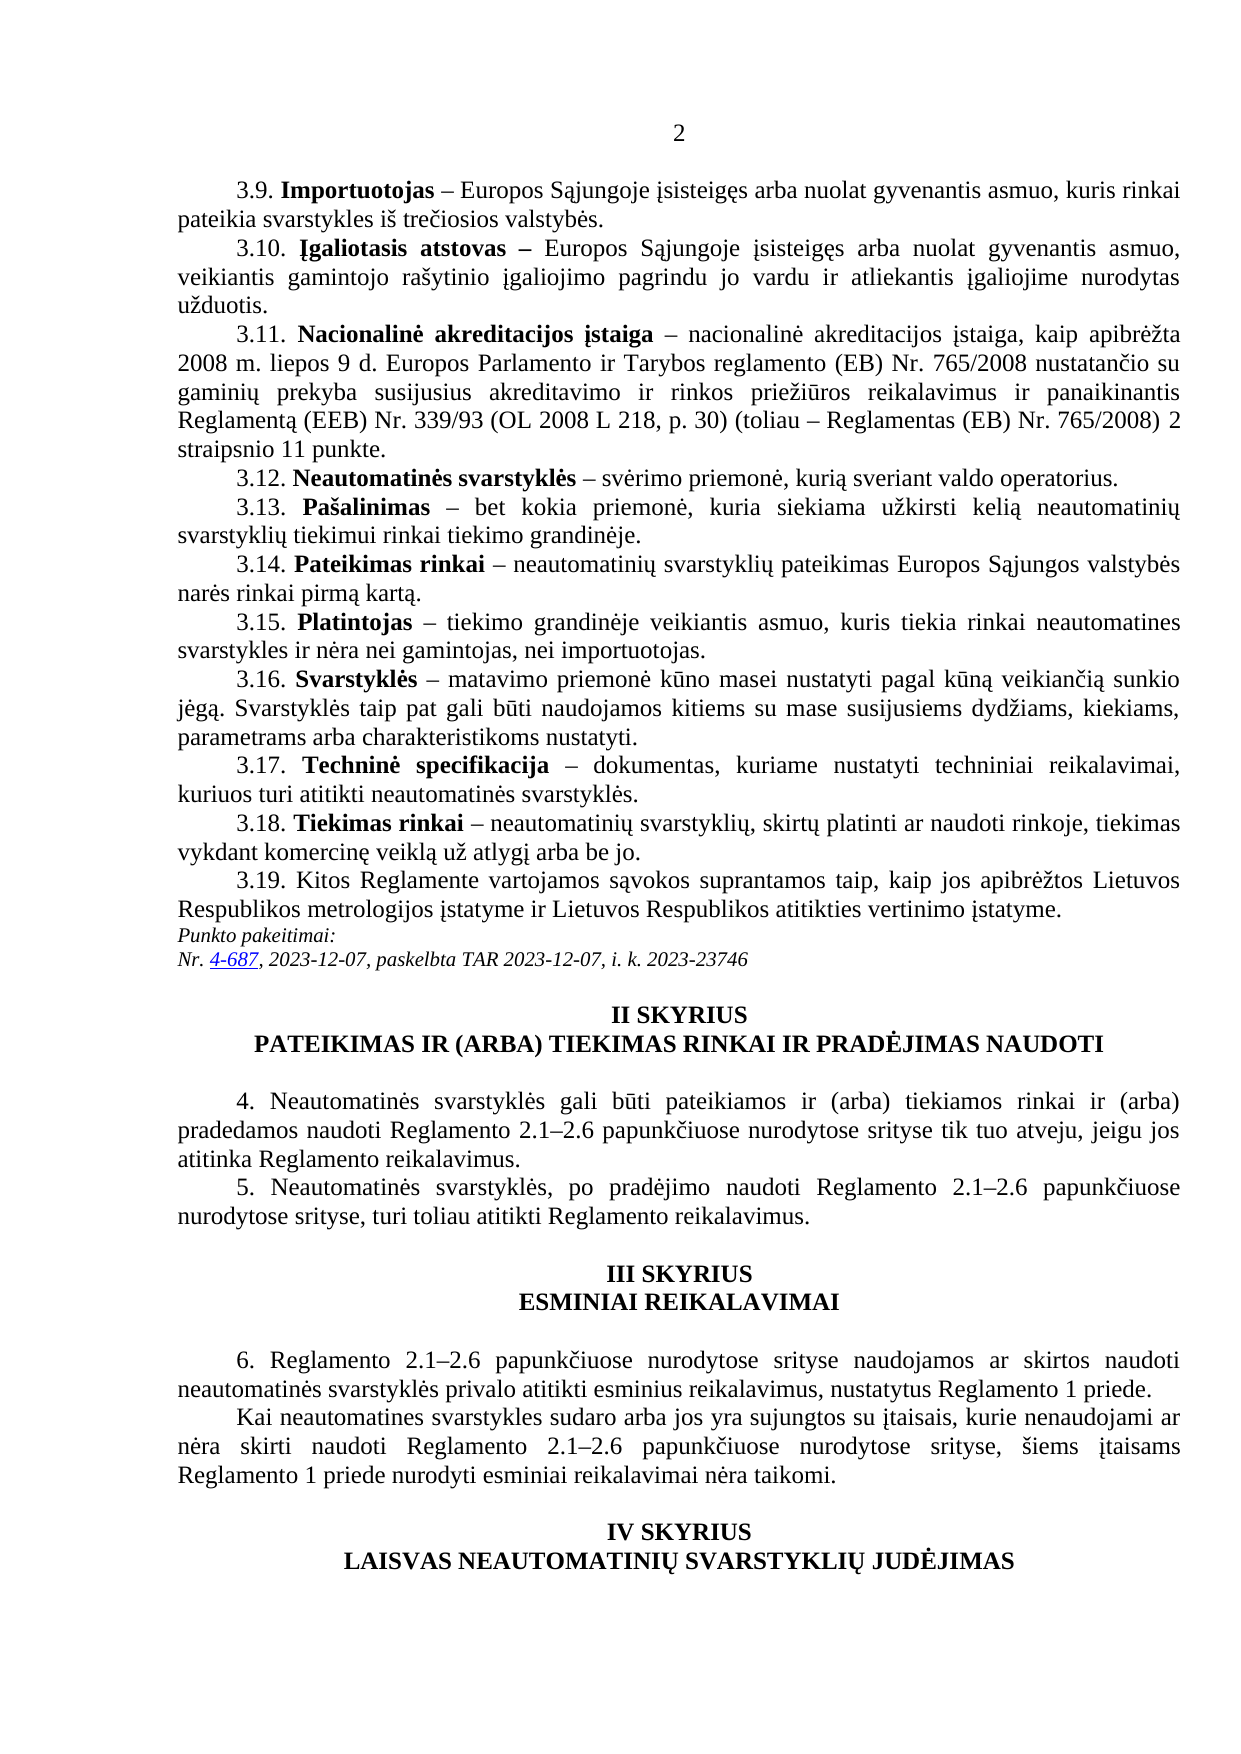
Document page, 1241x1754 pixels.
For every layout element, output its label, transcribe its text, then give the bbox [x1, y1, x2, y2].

text Nr. 4-687, 2023-12-07, paskelbta TAR 2023-12-07, i. k. 2023-23746 [177, 947, 1181, 971]
text 3.18. Tiekimas rinkai – neautomatinių svarstyklių, skirtų platinti ar naudoti rinkoje, tiekimas vykdant komercinę veiklą už atlygį arba be jo. [177, 808, 1181, 866]
text 3.15. Platintojas – tiekimo grandinėje veikiantis asmuo, kuris tiekia rinkai neautomatines svarstykles ir nėra nei gamintojas, nei importuotojas. [177, 607, 1181, 664]
text IV SKYRIUS [177, 1517, 1181, 1546]
text 3.19. Kitos Reglamente vartojamos sąvokos suprantamos taip, kaip jos apibrėžtos Lietuvos Respublikos metrologijos įstatyme ir Lietuvos Respublikos atitikties vertinimo įstatyme. [177, 866, 1181, 923]
text Punkto pakeitimai: [177, 923, 1181, 947]
text 3.13. Pašalinimas – bet kokia priemonė, kuria siekiama užkirsti kelią neautomatinių svarstyklių tiekimui rinkai tiekimo grandinėje. [177, 492, 1181, 549]
text Kai neautomatines svarstykles sudaro arba jos yra sujungtos su įtaisais, kurie nenaudojami ar nėra skirti naudoti Reglamento 2.1–2.6 papunkčiuose nurodytose srityse, šiems įtaisams Reglamento 1 priede nurodyti esminiai reikalavimai nėra taikomi. [177, 1402, 1181, 1489]
text 3.14. Pateikimas rinkai – neautomatinių svarstyklių pateikimas Europos Sąjungos valstybės narės rinkai pirmą kartą. [177, 549, 1181, 607]
text ESMINIAI REIKALAVIMAI [177, 1287, 1181, 1316]
text 6. Reglamento 2.1–2.6 papunkčiuose nurodytose srityse naudojamos ar skirtos naudoti neautomatinės svarstyklės privalo atitikti esminius reikalavimus, nustatytus Reglamento 1 priede. [177, 1345, 1181, 1402]
text 3.12. Neautomatinės svarstyklės – svėrimo priemonė, kurią sveriant valdo operatorius. [177, 463, 1181, 492]
text II SKYRIUS [177, 1000, 1181, 1029]
text LAISVAS NEAUTOMATINIŲ SVARSTYKLIŲ JUDĖJIMAS [177, 1546, 1181, 1575]
text 3.16. Svarstyklės – matavimo priemonė kūno masei nustatyti pagal kūną veikiančią sunkio jėgą. Svarstyklės taip pat gali būti naudojamos kitiems su mase susijusiems dydžiams, kiekiams, parametrams arba charakteristikoms nustatyti. [177, 664, 1181, 751]
text PATEIKIMAS IR (ARBA) TIEKIMAS RINKAI IR PRADĖJIMAS NAUDOTI [177, 1029, 1181, 1057]
text 3.17. Techninė specifikacija – dokumentas, kuriame nustatyti techniniai reikalavimai, kuriuos turi atitikti neautomatinės svarstyklės. [177, 751, 1181, 808]
text 4. Neautomatinės svarstyklės gali būti pateikiamos ir (arba) tiekiamos rinkai ir (arba) pradedamos naudoti Reglamento 2.1–2.6 papunkčiuose nurodytose srityse tik tuo atveju, jeigu jos atitinka Reglamento reikalavimus. [177, 1086, 1181, 1172]
text 3.9. Importuotojas – Europos Sąjungoje įsisteigęs arba nuolat gyvenantis asmuo, kuris rinkai pateikia svarstykles iš trečiosios valstybės. [177, 176, 1181, 233]
text 3.11. Nacionalinė akreditacijos įstaiga – nacionalinė akreditacijos įstaiga, kaip apibrėžta 2008 m. liepos 9 d. Europos Parlamento ir Tarybos reglamento (EB) Nr. 765/2008 nustatančio su gaminių prekyba susijusius akreditavimo ir rinkos priežiūros reikalavimus ir panaikinantis Reglamentą (EEB) Nr. 339/93 (OL 2008 L 218, p. 30) (toliau – Reglamentas (EB) Nr. 765/2008) 2 straipsnio 11 punkte. [177, 319, 1181, 463]
text III SKYRIUS [177, 1259, 1181, 1287]
text 3.10. Įgaliotasis atstovas – Europos Sąjungoje įsisteigęs arba nuolat gyvenantis asmuo, veikiantis gamintojo rašytinio įgaliojimo pagrindu jo vardu ir atliekantis įgaliojime nurodytas užduotis. [177, 233, 1181, 319]
text 5. Neautomatinės svarstyklės, po pradėjimo naudoti Reglamento 2.1–2.6 papunkčiuose nurodytose srityse, turi toliau atitikti Reglamento reikalavimus. [177, 1172, 1181, 1230]
